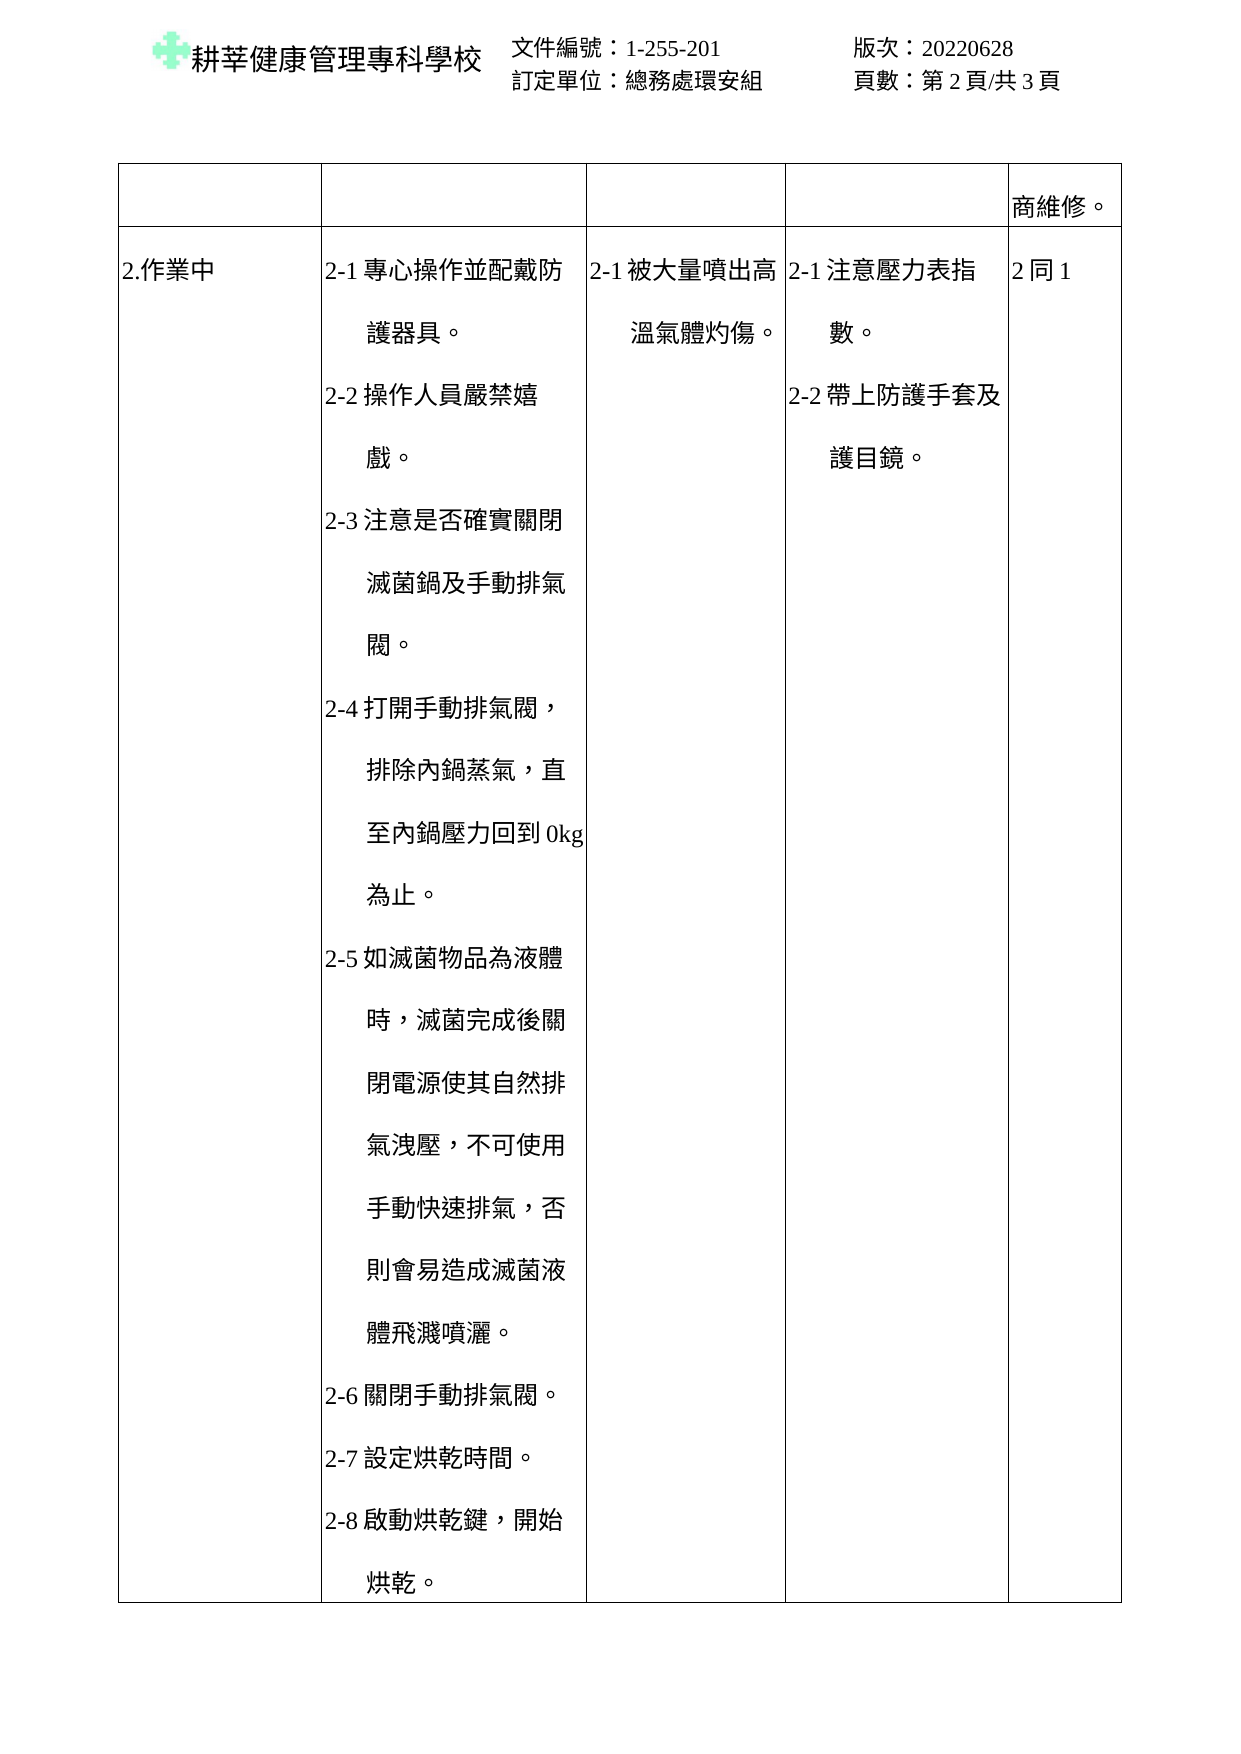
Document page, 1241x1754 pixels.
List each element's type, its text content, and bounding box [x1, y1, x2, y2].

table_cell [119, 164, 321, 226]
table_cell 商維修。 [1009, 164, 1121, 226]
table_cell 2-1專心操作並配戴防護器具。 2-2操作人員嚴禁嬉戲。 2-3注意是否確實關閉滅菌鍋及手動排氣閥。 2-4打開手動排氣閥，排除內鍋蒸氣，直至內鍋壓力回到0kg為止。 2-5如滅菌物品為液體時，滅菌完成後關閉電源使其自然排氣洩壓，不可使用手動快速排氣，否則會易造成滅菌液體飛濺噴灑。 2-6關閉手動排氣閥。 2-7設定烘乾時間。 2-8啟動烘乾鍵，開始烘乾。 [322, 227, 586, 1602]
table_cell [587, 164, 785, 226]
table_cell 2-1被大量噴出高溫氣體灼傷。 [587, 227, 785, 1602]
table_cell 2.作業中 [119, 227, 321, 1602]
table_cell 2-1注意壓力表指數。 2-2帶上防護手套及護目鏡。 [786, 227, 1008, 1602]
table_cell 2同1 [1009, 227, 1121, 1602]
table_cell [786, 164, 1008, 226]
table_cell [322, 164, 586, 226]
